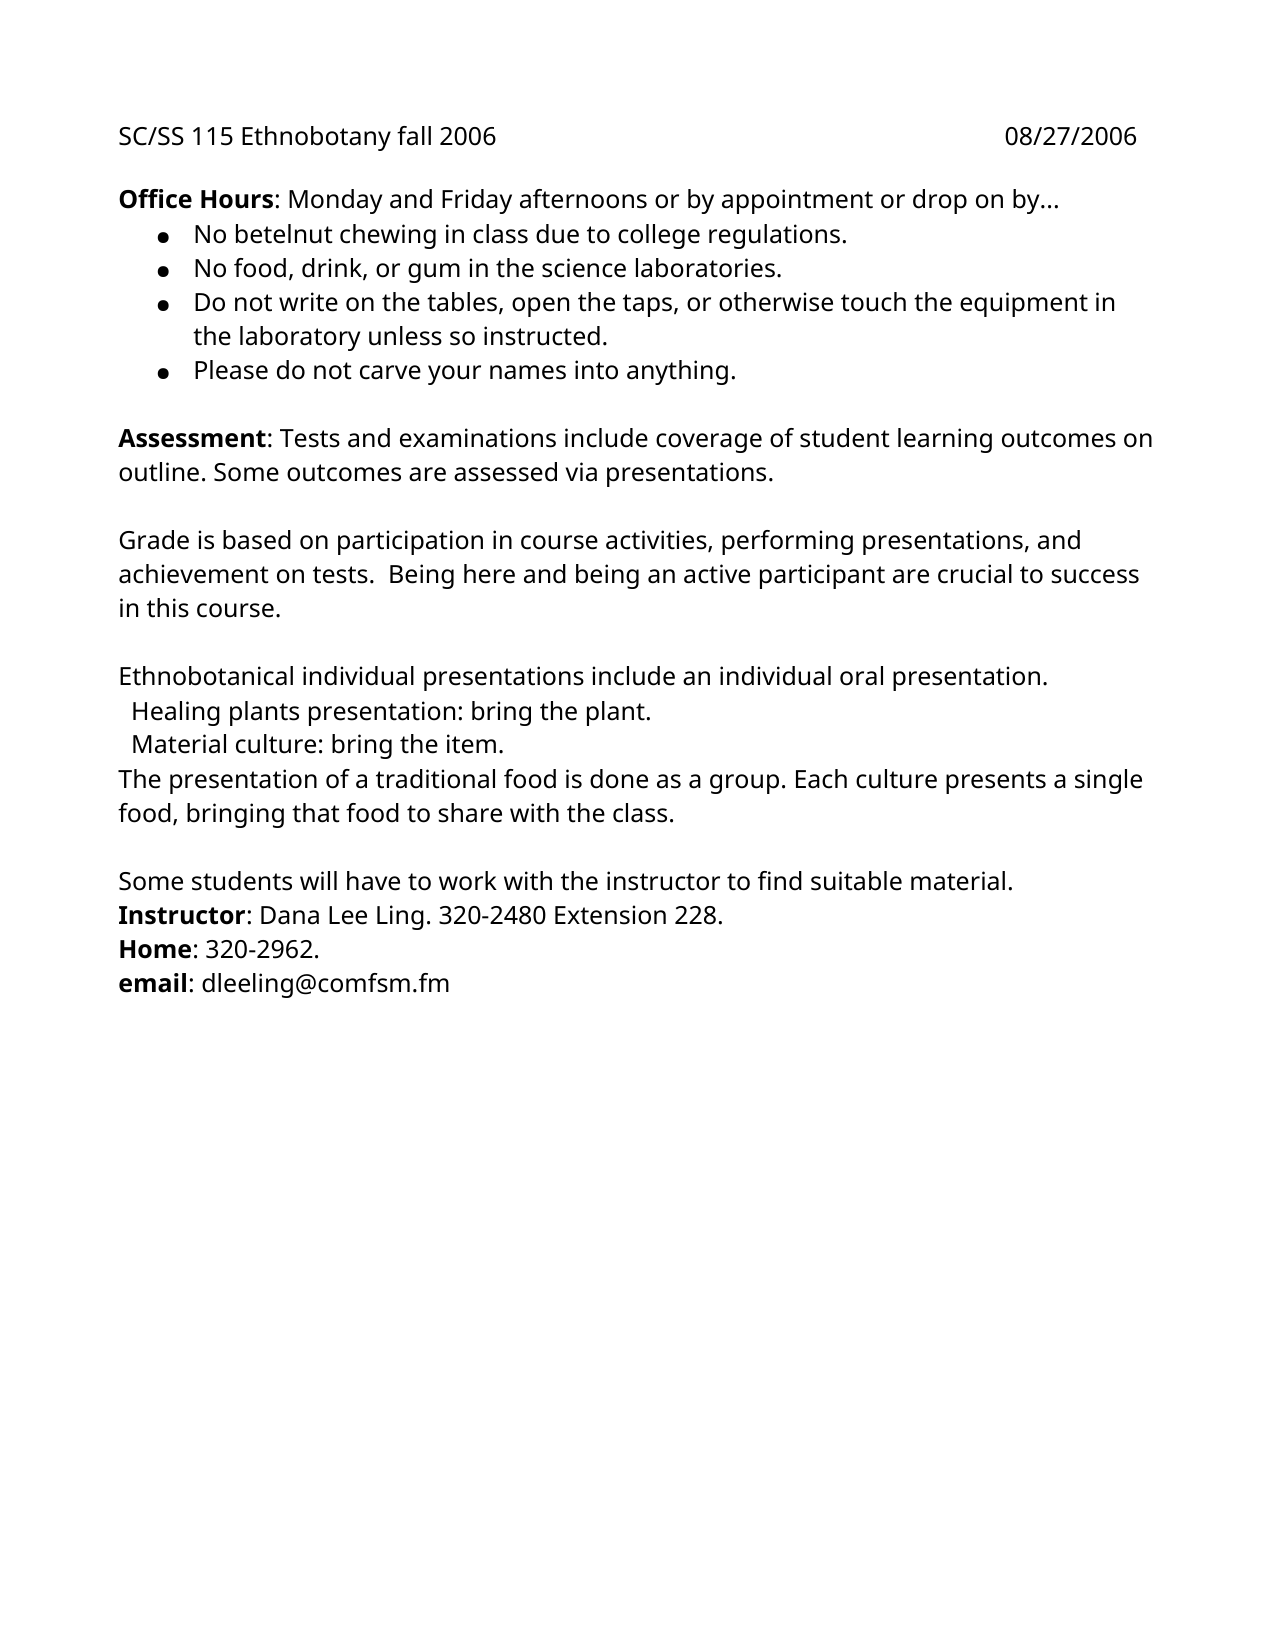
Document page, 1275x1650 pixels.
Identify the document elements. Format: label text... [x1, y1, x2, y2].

text Assessment: Tests and examinations include coverage of student learning outcomes on outline. Some outcomes are assessed via presentations. [118, 421, 1157, 489]
text Grade is based on participation in course activities, performing presentations, and achievement on tests. Being here and being an active participant are crucial to success in this course. [118, 523, 1157, 625]
list No food, drink, or gum in the science laboratories. [156, 250, 1157, 284]
text Healing plants presentation: bring the plant. [118, 693, 1157, 727]
text The presentation of a traditional food is done as a group. Each culture presents a single food, bringing that food to share with the class. [118, 761, 1157, 829]
list Please do not carve your names into anything. [156, 352, 1157, 387]
text Home: 320-2962. [118, 932, 1157, 966]
text Material culture: bring the item. [118, 727, 1157, 761]
text Office Hours: Monday and Friday afternoons or by appointment or drop on by... [118, 182, 1157, 216]
text Instructor: Dana Lee Ling. 320-2480 Extension 228. [118, 897, 1157, 932]
text Some students will have to work with the instructor to find suitable material. [118, 863, 1157, 897]
list No betelnut chewing in class due to college regulations. [156, 216, 1157, 250]
list Do not write on the tables, open the taps, or otherwise touch the equipment in the laboratory unless so instructed. [156, 284, 1157, 352]
text Ethnobotanical individual presentations include an individual oral presentation. [118, 659, 1157, 693]
text email: dleeling@comfsm.fm [118, 966, 1157, 1000]
